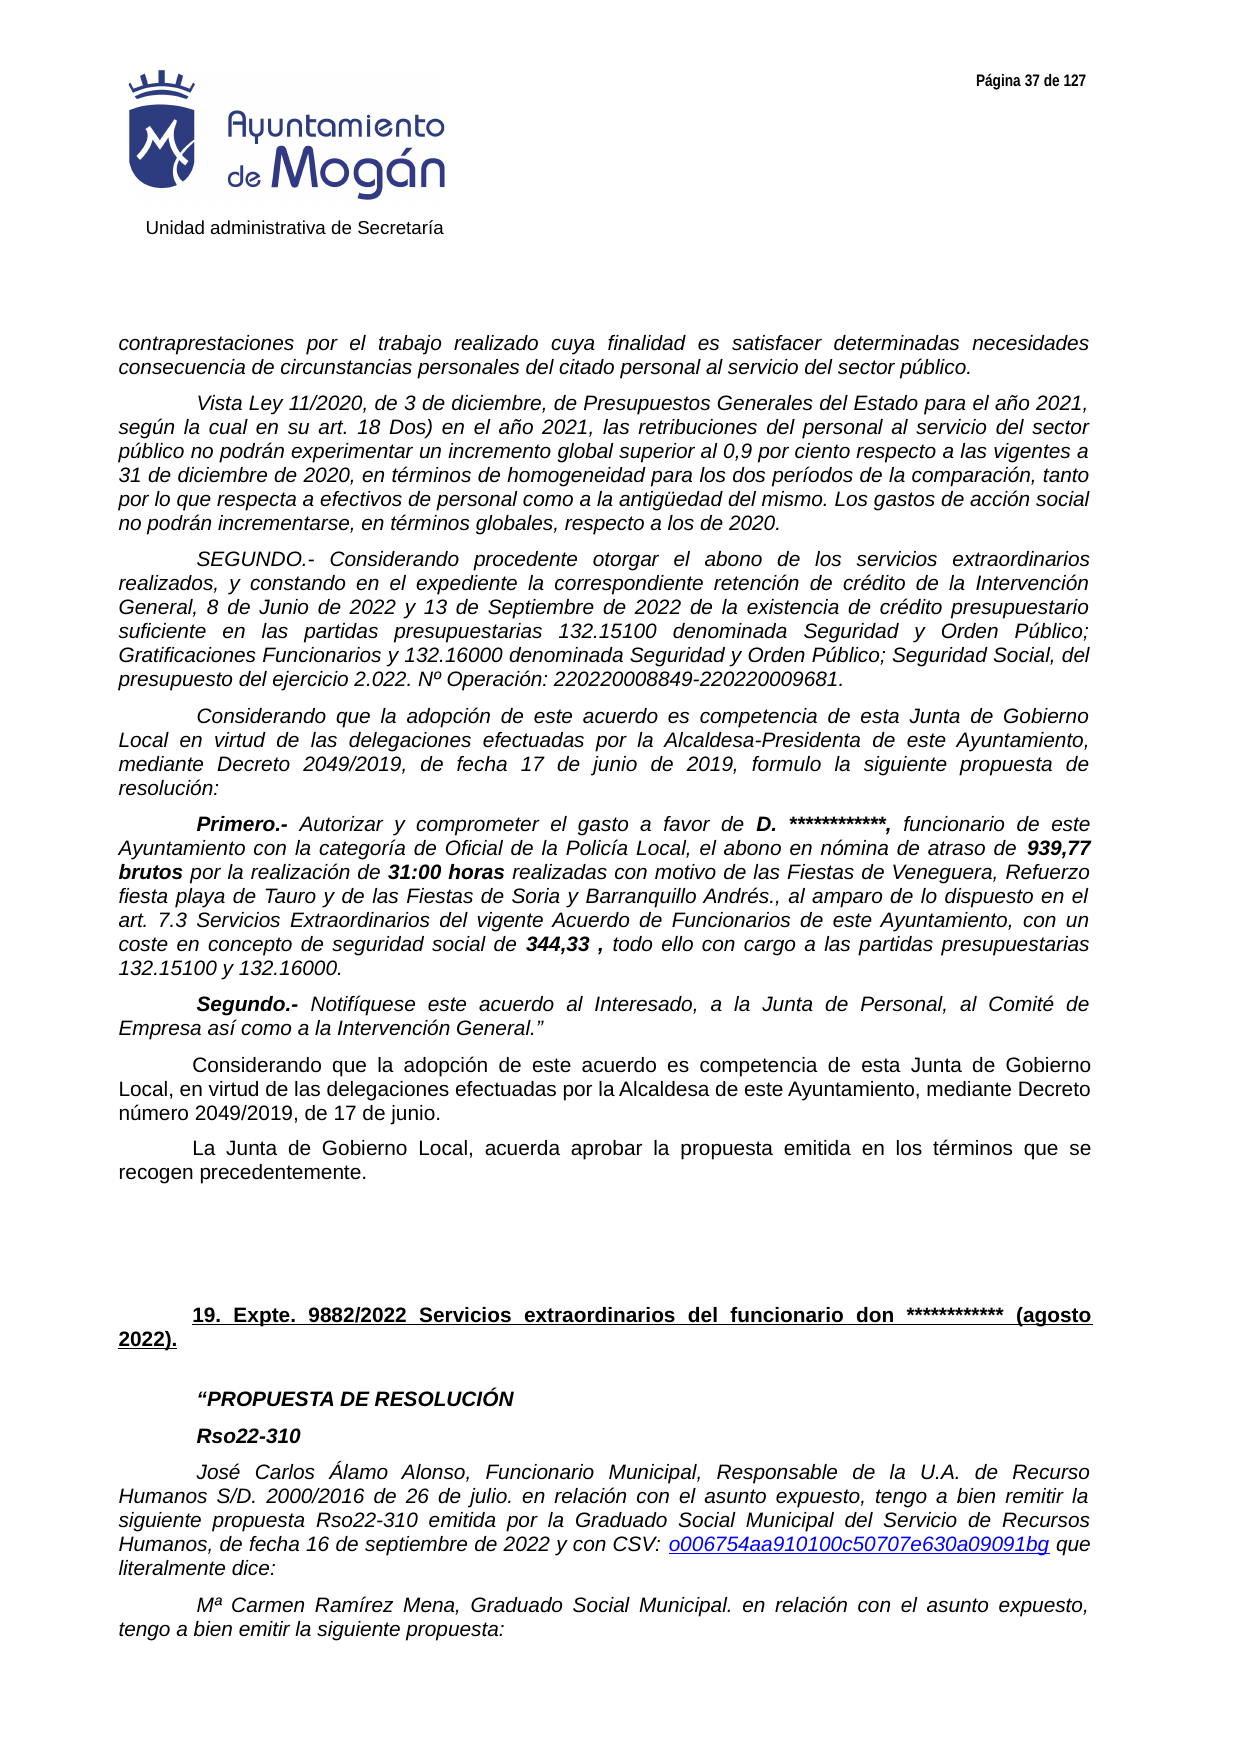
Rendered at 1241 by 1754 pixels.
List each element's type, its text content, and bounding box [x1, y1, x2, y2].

text SEGUNDO.- Considerando procedente otorgar el abono de los servicios extraordinarios realizados, y constando en el expediente la correspondiente retención de crédito de la Intervención General, 8 de Junio de 2022 y 13 de Septiembre de 2022 de la existencia de crédito presupuestario suficiente en las partidas presupuestarias 132.15100 denominada Seguridad y Orden Público; Gratificaciones Funcionarios y 132.16000 denominada Seguridad y Orden Público; Seguridad Social, del presupuesto del ejercicio 2.022. Nº Operación: 220220008849-220220009681. [118, 547, 1092, 691]
text Rso22-310 [118, 1424, 1092, 1448]
picture [128, 70, 445, 206]
text 19. Expte. 9882/2022 Servicios extraordinarios del funcionario don ************ (agosto 2022). [118, 1303, 1092, 1351]
text Considerando que la adopción de este acuerdo es competencia de esta Junta de Gobierno Local en virtud de las delegaciones efectuadas por la Alcaldesa-Presidenta de este Ayuntamiento, mediante Decreto 2049/2019, de fecha 17 de junio de 2019, formulo la siguiente propuesta de resolución: [118, 703, 1092, 799]
text Primero.- Autorizar y comprometer el gasto a favor de D. ************, funcionario de este Ayuntamiento con la categoría de Oficial de la Policía Local, el abono en nómina de atraso de 939,77 brutos por la realización de 31:00 horas realizadas con motivo de las Fiestas de Veneguera, Refuerzo fiesta playa de Tauro y de las Fiestas de Soria y Barranquillo Andrés., al amparo de lo dispuesto en el art. 7.3 Servicios Extraordinarios del vigente Acuerdo de Funcionarios de este Ayuntamiento, con un coste en concepto de seguridad social de 344,33 , todo ello con cargo a las partidas presupuestarias 132.15100 y 132.16000. [118, 812, 1092, 979]
text Segundo.- Notifíquese este acuerdo al Interesado, a la Junta de Personal, al Comité de Empresa así como a la Intervención General.” [118, 992, 1092, 1040]
text Mª Carmen Ramírez Mena, Graduado Social Municipal. en relación con el asunto expuesto, tengo a bien emitir la siguiente propuesta: [118, 1592, 1092, 1640]
text José Carlos Álamo Alonso, Funcionario Municipal, Responsable de la U.A. de Recurso Humanos S/D. 2000/2016 de 26 de julio. en relación con el asunto expuesto, tengo a bien remitir la siguiente propuesta Rso22-310 emitida por la Graduado Social Municipal del Servicio de Recursos Humanos, de fecha 16 de septiembre de 2022 y con CSV: o006754aa910100c50707e630a09091bg que literalmente dice: [118, 1460, 1092, 1580]
text “PROPUESTA DE RESOLUCIÓN [118, 1387, 1092, 1411]
text La Junta de Gobierno Local, acuerda aprobar la propuesta emitida en los términos que se recogen precedentemente. [118, 1136, 1092, 1184]
text Considerando que la adopción de este acuerdo es competencia de esta Junta de Gobierno Local, en virtud de las delegaciones efectuadas por la Alcaldesa de este Ayuntamiento, mediante Decreto número 2049/2019, de 17 de junio. [118, 1052, 1092, 1124]
text contraprestaciones por el trabajo realizado cuya finalidad es satisfacer determinadas necesidades consecuencia de circunstancias personales del citado personal al servicio del sector público. [118, 331, 1092, 378]
text Vista Ley 11/2020, de 3 de diciembre, de Presupuestos Generales del Estado para el año 2021, según la cual en su art. 18 Dos) en el año 2021, las retribuciones del personal al servicio del sector público no podrán experimentar un incremento global superior al 0,9 por ciento respecto a las vigentes a 31 de diciembre de 2020, en términos de homogeneidad para los dos períodos de la comparación, tanto por lo que respecta a efectivos de personal como a la antigüedad del mismo. Los gastos de acción social no podrán incrementarse, en términos globales, respecto a los de 2020. [118, 391, 1092, 535]
